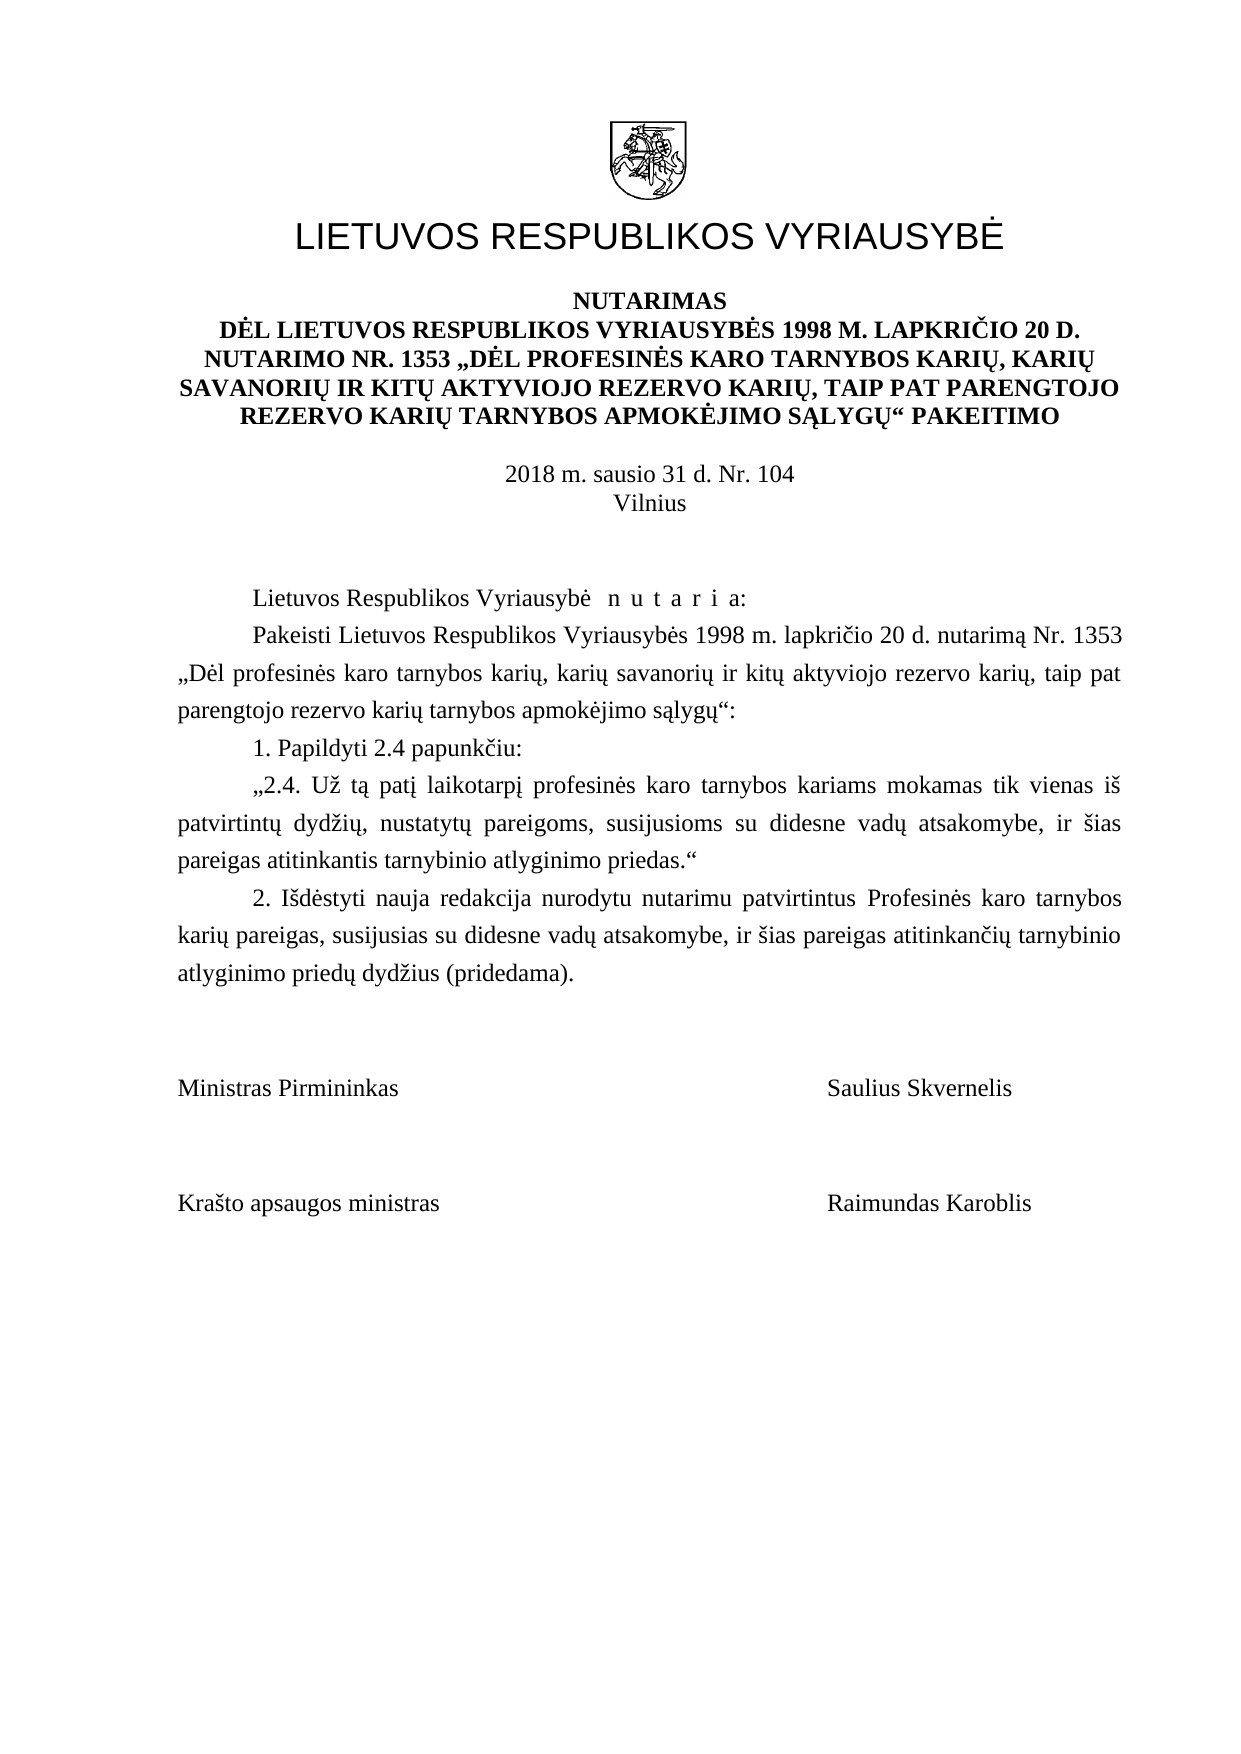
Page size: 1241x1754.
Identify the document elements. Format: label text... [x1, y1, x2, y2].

text 2. Išdėstyti nauja redakcija nurodytu nutarimu patvirtintus Profesinės karo tarnybos karių pareigas, susijusias su didesne vadų atsakomybe, ir šias pareigas atitinkančių tarnybinio atlyginimo priedų dydžius (pridedama). [177, 874, 1122, 986]
text Lietuvos Respublikos Vyriausybė [177, 214, 1122, 258]
text 1. Papildyti 2.4 papunkčiu: [177, 724, 1122, 761]
text Lietuvos Respublikos Vyriausybė nutaria: [177, 574, 1122, 611]
text nutarimas [177, 286, 1122, 315]
text „2.4. Už tą patį laikotarpį profesinės karo tarnybos kariams mokamas tik vienas iš patvirtintų dydžių, nustatytų pareigoms, susijusioms su didesne vadų atsakomybe, ir šias pareigas atitinkantis tarnybinio atlyginimo priedas.“ [177, 761, 1122, 874]
text DĖL LIETUVOS RESPUBLIKOS VYRIAUSYBĖS 1998 M. LAPKRIČIO 20 D. NUTARIMO NR. 1353 „DĖL PROFESINĖS KARO TARNYBOS KARIŲ, KARIŲ SAVANORIŲ IR KITŲ AKTYVIOJO REZERVO KARIŲ, TAIP PAT PARENGTOJO REZERVO KARIŲ TARNYBOS APMOKĖJIMO SĄLYGŲ“ PAKEITIMO [177, 315, 1122, 430]
text Pakeisti Lietuvos Respublikos Vyriausybės 1998 m. lapkričio 20 d. nutarimą Nr. 1353 „Dėl profesinės karo tarnybos karių, karių savanorių ir kitų aktyviojo rezervo karių, taip pat parengtojo rezervo karių tarnybos apmokėjimo sąlygų“: [177, 611, 1122, 724]
text Krašto apsaugos ministras Raimundas Karoblis [177, 1188, 1122, 1216]
text Vilnius [177, 488, 1122, 516]
text Ministras Pirmininkas Saulius Skvernelis [177, 1073, 1122, 1101]
text 2018 m. sausio 31 d. Nr. 104 [177, 459, 1122, 488]
